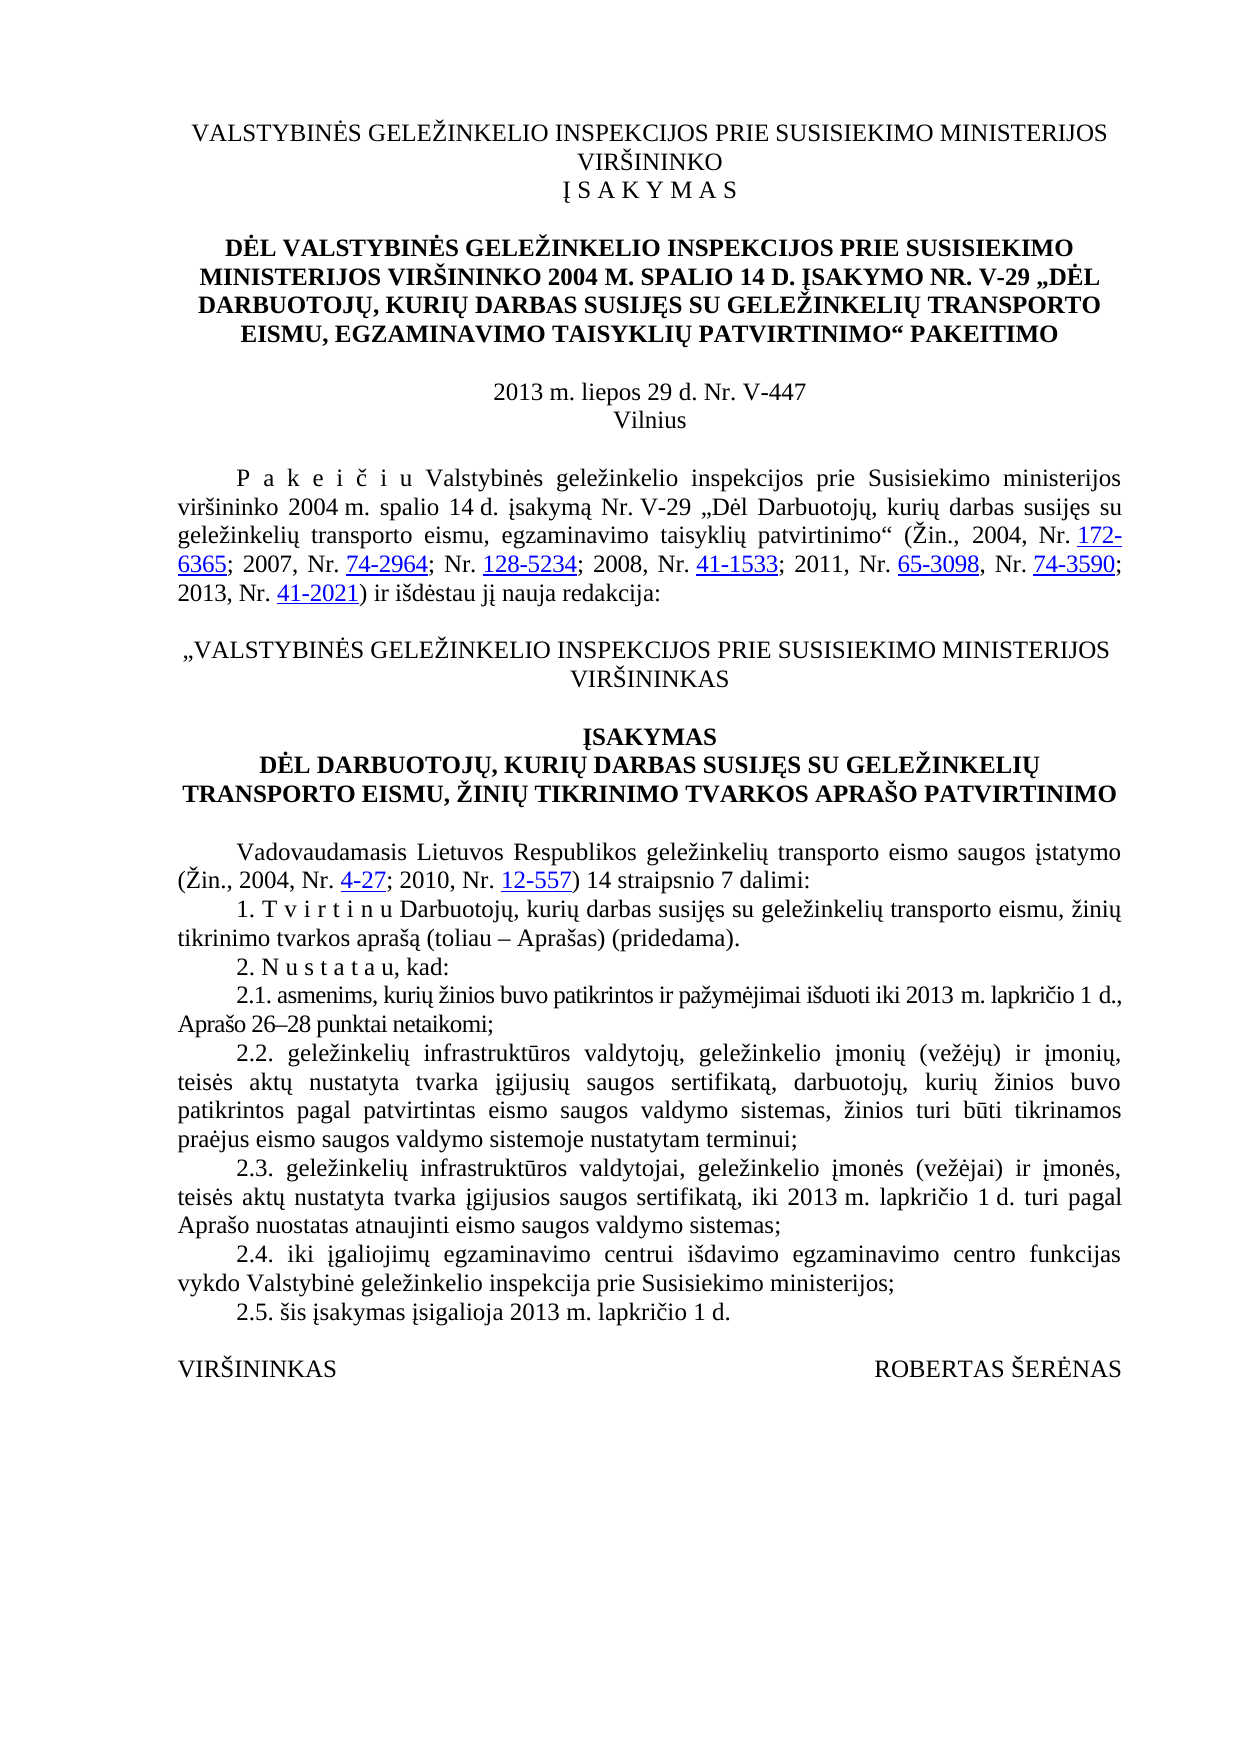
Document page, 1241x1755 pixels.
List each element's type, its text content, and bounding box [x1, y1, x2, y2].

text DĖL darbuotojų, kurių darbas susijęs su geležinkelių transporto eismu, žinių tikrinimo tvarkos aprašo PATVIRTINIMO [177, 751, 1122, 808]
text į s a k y m a s [177, 176, 1122, 204]
text Vilnius [177, 406, 1122, 434]
text Įsakymas [177, 722, 1122, 751]
text Dėl Valstybinės geležinkelio inspekcijos prie Susisiekimo ministerijos viršininko 2004 m. spalio 14 d. įsakymo Nr. V-29 „Dėl darbuotojų, kurių darbas susijęs su geležinkelių transporto eismu, egzaminavimo taisyklių patvirtinimo“ pakeitimo [177, 233, 1122, 348]
text 2. N u s t a t a u, kad: [177, 952, 1122, 981]
text „Valstybinės geležinkelio inspekcijos prie Susisiekimo ministerijos [177, 636, 1122, 664]
text 2013 m. liepos 29 d. Nr. V-447 [177, 377, 1122, 406]
text Vadovaudamasis Lietuvos Respublikos geležinkelių transporto eismo saugos įstatymo (Žin., 2004, Nr. 4-27; 2010, Nr. 12-557) 14 straipsnio 7 dalimi: [177, 837, 1122, 894]
text viršininkas [177, 664, 1122, 693]
text 1. T v i r t i n u Darbuotojų, kurių darbas susijęs su geležinkelių transporto eismu, žinių tikrinimo tvarkos aprašą (toliau – Aprašas) (pridedama). [177, 894, 1122, 952]
text 2.4. iki įgaliojimų egzaminavimo centrui išdavimo egzaminavimo centro funkcijas vykdo Valstybinė geležinkelio inspekcija prie Susisiekimo ministerijos; [177, 1239, 1122, 1297]
text 2.2. geležinkelių infrastruktūros valdytojų, geležinkelio įmonių (vežėjų) ir įmonių, teisės aktų nustatyta tvarka įgijusių saugos sertifikatą, darbuotojų, kurių žinios buvo patikrintos pagal patvirtintas eismo saugos valdymo sistemas, žinios turi būti tikrinamos praėjus eismo saugos valdymo sistemoje nustatytam terminui; [177, 1038, 1122, 1153]
text Viršininkas Robertas Šerėnas [177, 1354, 1122, 1383]
text 2.1. asmenims, kurių žinios buvo patikrintos ir pažymėjimai išduoti iki 2013 m. lapkričio 1 d., Aprašo 26–28 punktai netaikomi; [177, 981, 1122, 1038]
text P a k e i č i u Valstybinės geležinkelio inspekcijos prie Susisiekimo ministerijos viršininko 2004 m. spalio 14 d. įsakymą Nr. V-29 „Dėl Darbuotojų, kurių darbas susijęs su geležinkelių transporto eismu, egzaminavimo taisyklių patvirtinimo“ (Žin., 2004, Nr. 172-6365; 2007, Nr. 74-2964; Nr. 128-5234; 2008, Nr. 41-1533; 2011, Nr. 65-3098, Nr. 74-3590; 2013, Nr. 41-2021) ir išdėstau jį nauja redakcija: [177, 463, 1122, 607]
text 2.5. šis įsakymas įsigalioja 2013 m. lapkričio 1 d. [177, 1297, 1122, 1326]
text Valstybinės geležinkelio inspekcijos Prie Susisiekimo ministerijos viršininkO [177, 118, 1122, 176]
text 2.3. geležinkelių infrastruktūros valdytojai, geležinkelio įmonės (vežėjai) ir įmonės, teisės aktų nustatyta tvarka įgijusios saugos sertifikatą, iki 2013 m. lapkričio 1 d. turi pagal Aprašo nuostatas atnaujinti eismo saugos valdymo sistemas; [177, 1153, 1122, 1239]
